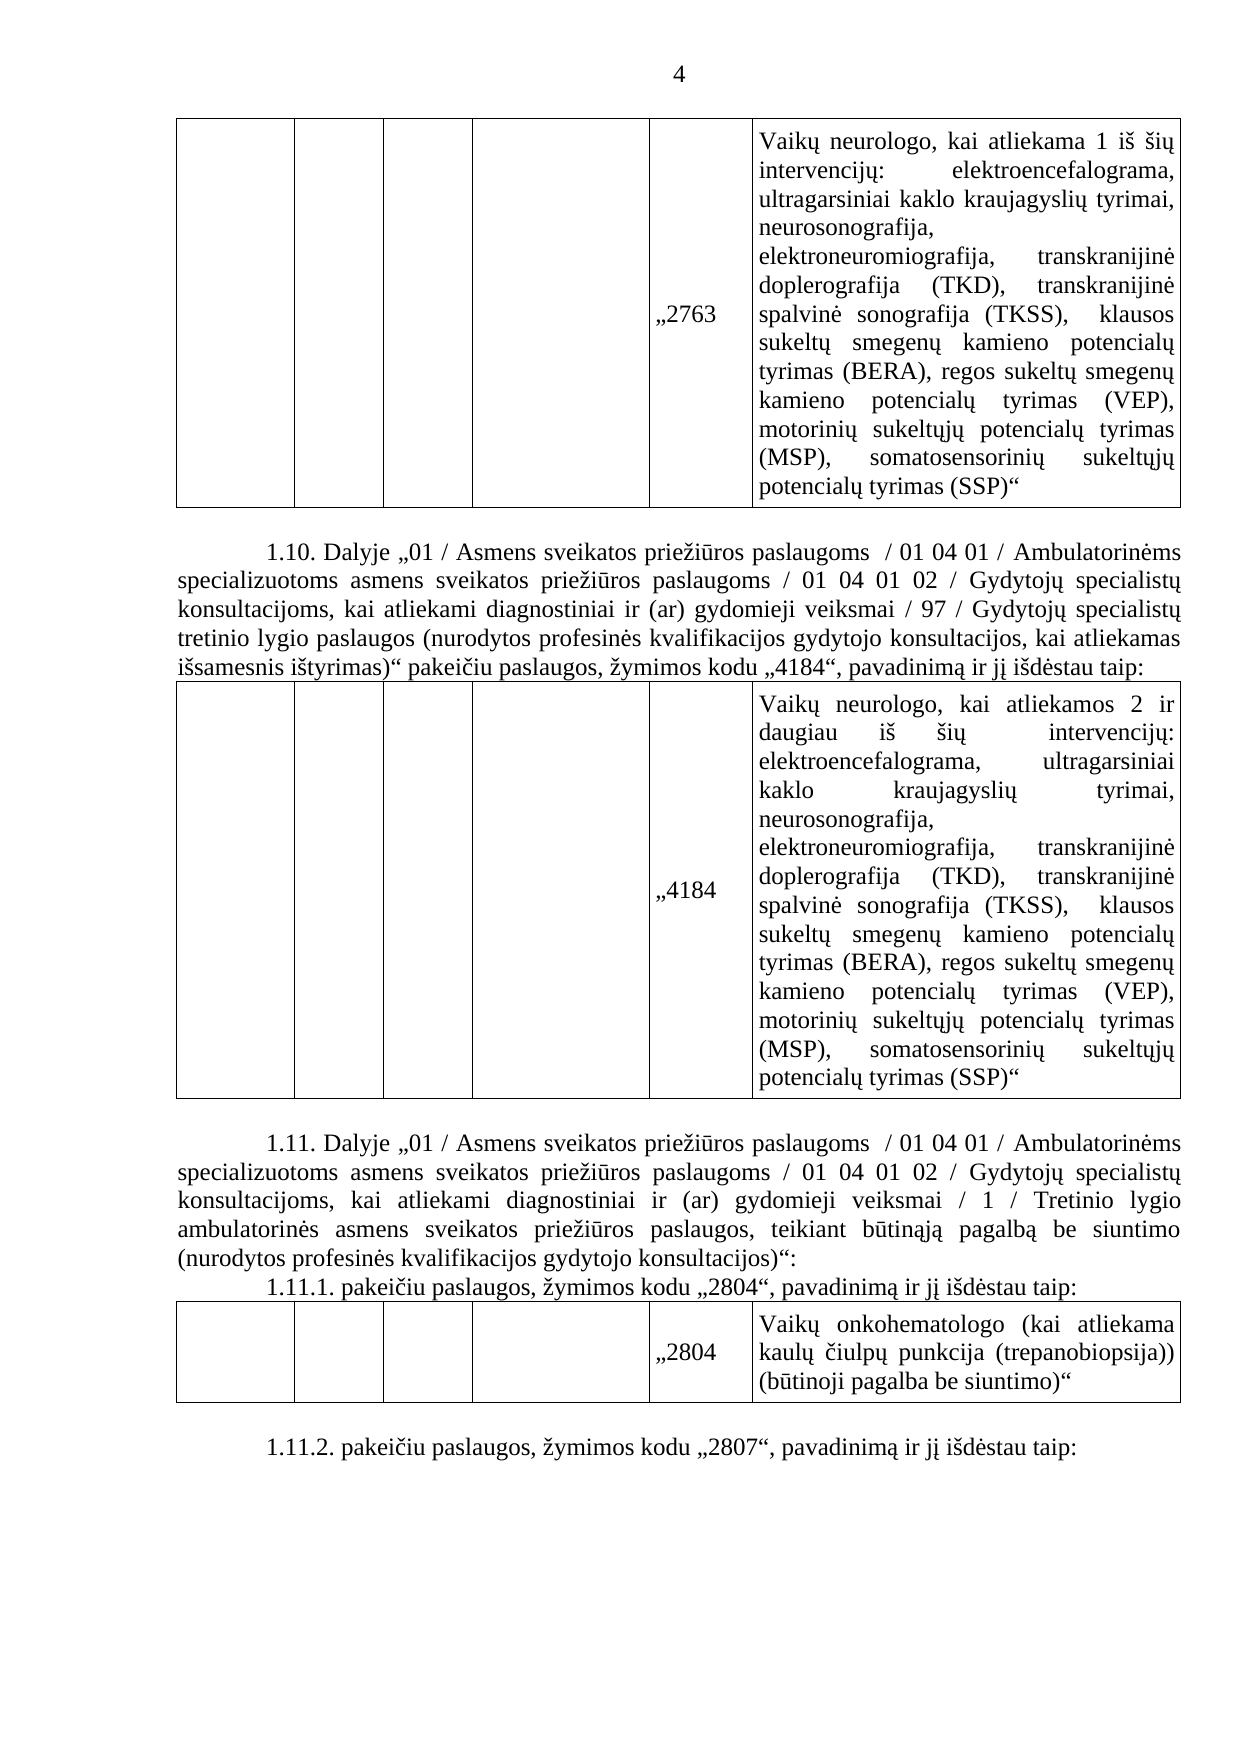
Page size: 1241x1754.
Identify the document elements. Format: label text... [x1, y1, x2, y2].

text 1.11.2. pakeičiu paslaugos, žymimos kodu „2807“, pavadinimą ir jį išdėstau taip: [177, 1432, 1181, 1461]
table_header [295, 1302, 383, 1402]
table_header [384, 1302, 472, 1402]
table_header [384, 682, 472, 1098]
table_header [473, 1302, 649, 1402]
table_header [473, 119, 649, 507]
table_header [384, 119, 472, 507]
table_header Vaikų neurologo, kai atliekamos 2 ir daugiau iš šių intervencijų: elektroencefalograma, ultragarsiniai kaklo kraujagyslių tyrimai, neurosonografija, elektroneuromiografija, transkranijinė doplerografija (TKD), transkranijinė spalvinė sonografija (TKSS), klausos sukeltų smegenų kamieno potencialų tyrimas (BERA), regos sukeltų smegenų kamieno potencialų tyrimas (VEP), motorinių sukeltųjų potencialų tyrimas (MSP), somatosensorinių sukeltųjų potencialų tyrimas (SSP)“ [753, 682, 1180, 1098]
text 1.10. Dalyje „01 / Asmens sveikatos priežiūros paslaugoms / 01 04 01 / Ambulatorinėms specializuotoms asmens sveikatos priežiūros paslaugoms / 01 04 01 02 / Gydytojų specialistų konsultacijoms, kai atliekami diagnostiniai ir (ar) gydomieji veiksmai / 97 / Gydytojų specialistų tretinio lygio paslaugos (nurodytos profesinės kvalifikacijos gydytojo konsultacijos, kai atliekamas išsamesnis ištyrimas)“ pakeičiu paslaugos, žymimos kodu „4184“, pavadinimą ir jį išdėstau taip: [177, 537, 1181, 681]
table_header „2763 [650, 119, 752, 507]
table_header [295, 119, 383, 507]
table_header [177, 119, 294, 507]
table_header Vaikų neurologo, kai atliekama 1 iš šių intervencijų: elektroencefalograma, ultragarsiniai kaklo kraujagyslių tyrimai, neurosonografija, elektroneuromiografija, transkranijinė doplerografija (TKD), transkranijinė spalvinė sonografija (TKSS), klausos sukeltų smegenų kamieno potencialų tyrimas (BERA), regos sukeltų smegenų kamieno potencialų tyrimas (VEP), motorinių sukeltųjų potencialų tyrimas (MSP), somatosensorinių sukeltųjų potencialų tyrimas (SSP)“ [753, 119, 1180, 507]
table_header „4184 [650, 682, 752, 1098]
text 1.11. Dalyje „01 / Asmens sveikatos priežiūros paslaugoms / 01 04 01 / Ambulatorinėms specializuotoms asmens sveikatos priežiūros paslaugoms / 01 04 01 02 / Gydytojų specialistų konsultacijoms, kai atliekami diagnostiniai ir (ar) gydomieji veiksmai / 1 / Tretinio lygio ambulatorinės asmens sveikatos priežiūros paslaugos, teikiant būtinąją pagalbą be siuntimo (nurodytos profesinės kvalifikacijos gydytojo konsultacijos)“: [177, 1128, 1181, 1272]
table_header Vaikų onkohematologo (kai atliekama kaulų čiulpų punkcija (trepanobiopsija)) (būtinoji pagalba be siuntimo)“ [753, 1302, 1180, 1402]
table_header [177, 1302, 294, 1402]
table_header [177, 682, 294, 1098]
table_header „2804 [650, 1302, 752, 1402]
table_header [295, 682, 383, 1098]
table_header [473, 682, 649, 1098]
text 1.11.1. pakeičiu paslaugos, žymimos kodu „2804“, pavadinimą ir jį išdėstau taip: [177, 1272, 1181, 1301]
